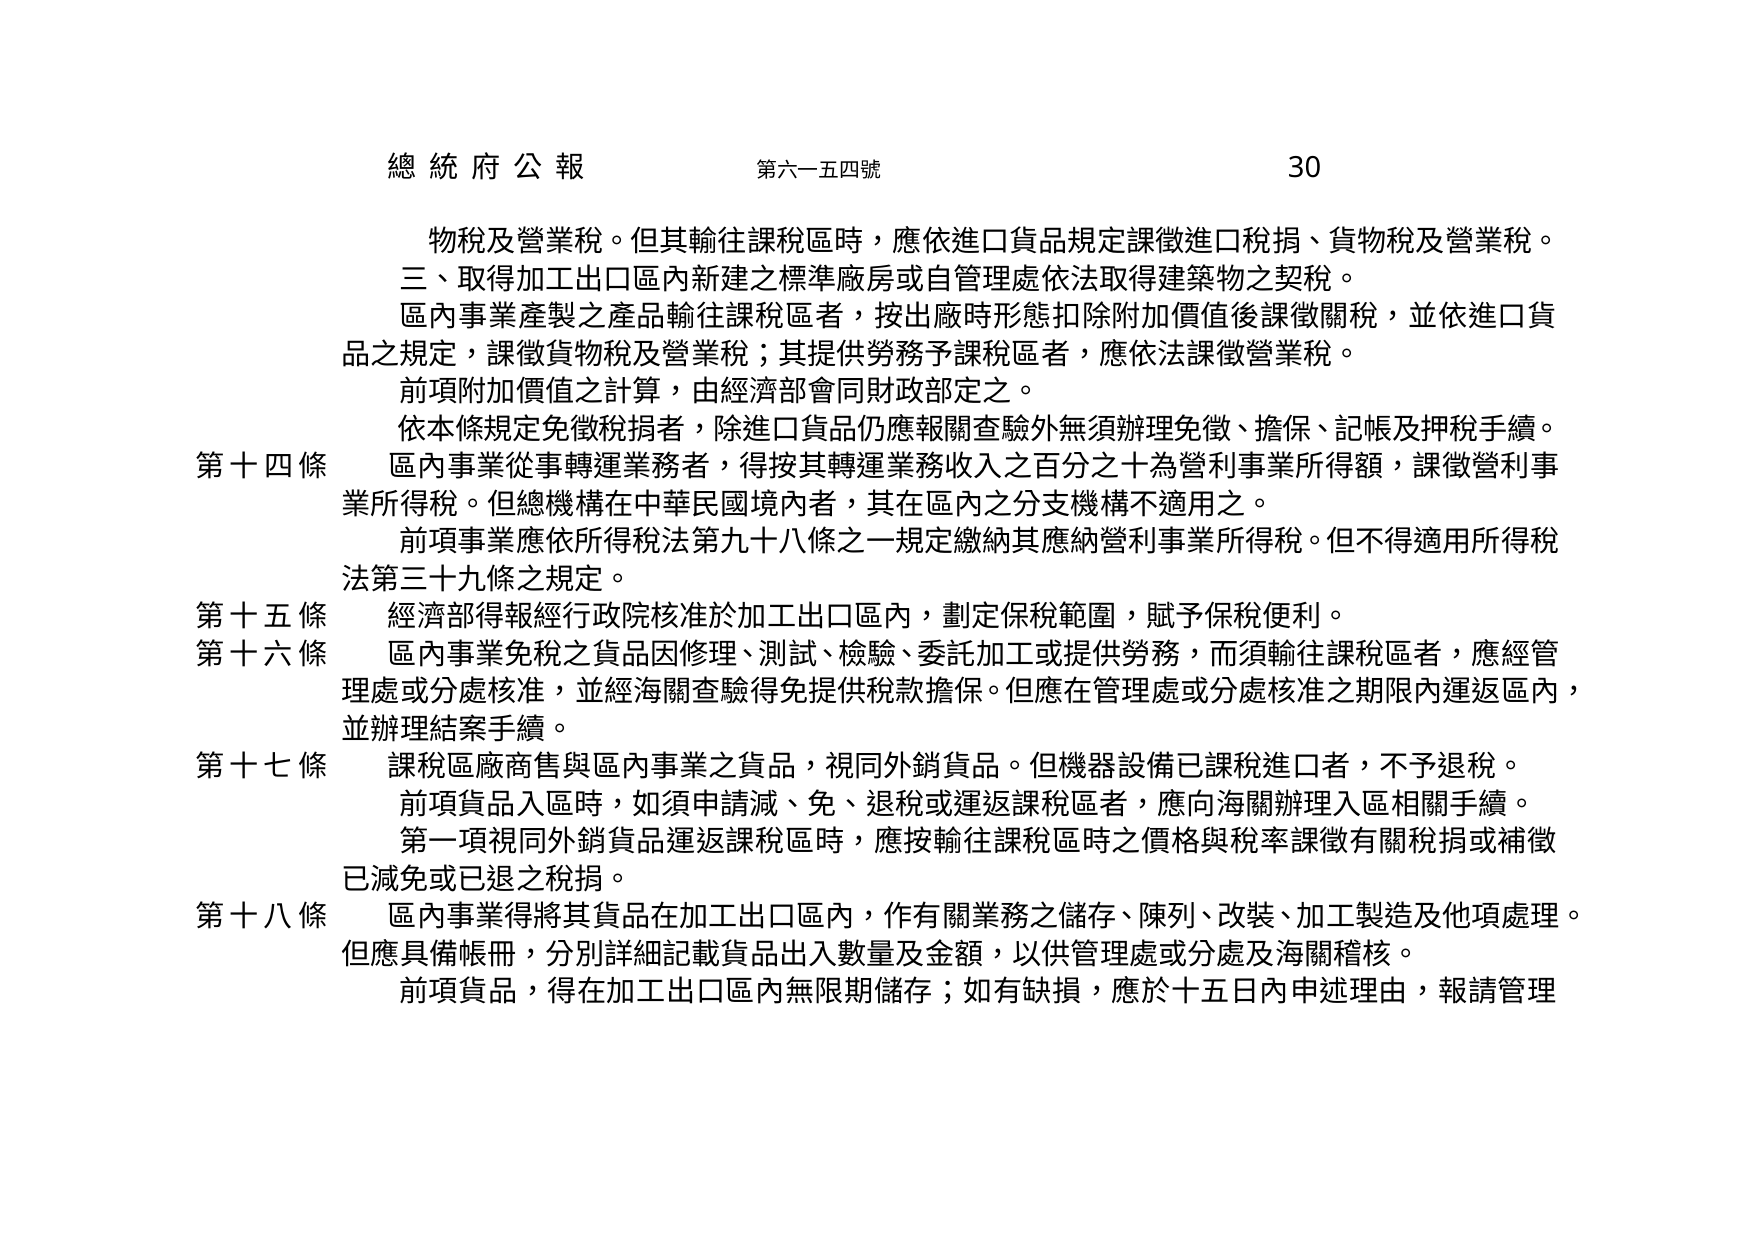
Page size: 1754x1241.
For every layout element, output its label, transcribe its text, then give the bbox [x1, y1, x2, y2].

text 三、取得加工出口區內新建之標準廠房或自管理處依法取得建築物之契稅。 [399, 259, 1559, 297]
text 第十四條 區內事業從事轉運業務者，得按其轉運業務收入之百分之十為營利事業所得額，課徵營利事業所得稅。但總機構在中華民國境內者，其在區內之分支機構不適用之。 [195, 447, 1559, 522]
text 區內事業產製之產品輸往課稅區者，按出廠時形態扣除附加價值後課徵關稅，並依進口貨品之規定，課徵貨物稅及營業稅；其提供勞務予課稅區者，應依法課徵營業稅。 [341, 297, 1559, 372]
text 前項附加價值之計算，由經濟部會同財政部定之。 [341, 372, 1559, 409]
text 第十五條 經濟部得報經行政院核准於加工出口區內，劃定保稅範圍，賦予保稅便利。 [195, 597, 1559, 634]
text 前項貨品入區時，如須申請減、免、退稅或運返課稅區者，應向海關辦理入區相關手續。 [341, 784, 1559, 822]
text 第十七條 課稅區廠商售與區內事業之貨品，視同外銷貨品。但機器設備已課稅進口者，不予退稅。 [195, 747, 1559, 784]
text 依本條規定免徵稅捐者，除進口貨品仍應報關查驗外無須辦理免徵、擔保、記帳及押稅手續。 [341, 409, 1559, 447]
text 第一項視同外銷貨品運返課稅區時，應按輸往課稅區時之價格與稅率課徵有關稅捐或補徵已減免或已退之稅捐。 [341, 822, 1559, 897]
text 物稅及營業稅。但其輸往課稅區時，應依進口貨品規定課徵進口稅捐、貨物稅及營業稅。 [399, 222, 1559, 259]
text 第十八條 區內事業得將其貨品在加工出口區內，作有關業務之儲存、陳列、改裝、加工製造及他項處理。但應具備帳冊，分別詳細記載貨品出入數量及金額，以供管理處或分處及海關稽核。 [195, 897, 1559, 972]
text 第十六條 區內事業免稅之貨品因修理、測試、檢驗、委託加工或提供勞務，而須輸往課稅區者，應經管理處或分處核准，並經海關查驗得免提供稅款擔保。但應在管理處或分處核准之期限內運返區內，並辦理結案手續。 [195, 634, 1559, 747]
text 前項事業應依所得稅法第九十八條之一規定繳納其應納營利事業所得稅。但不得適用所得稅法第三十九條之規定。 [341, 522, 1559, 597]
text 前項貨品，得在加工出口區內無限期儲存；如有缺損，應於十五日內申述理由，報請管理 [341, 972, 1559, 1009]
